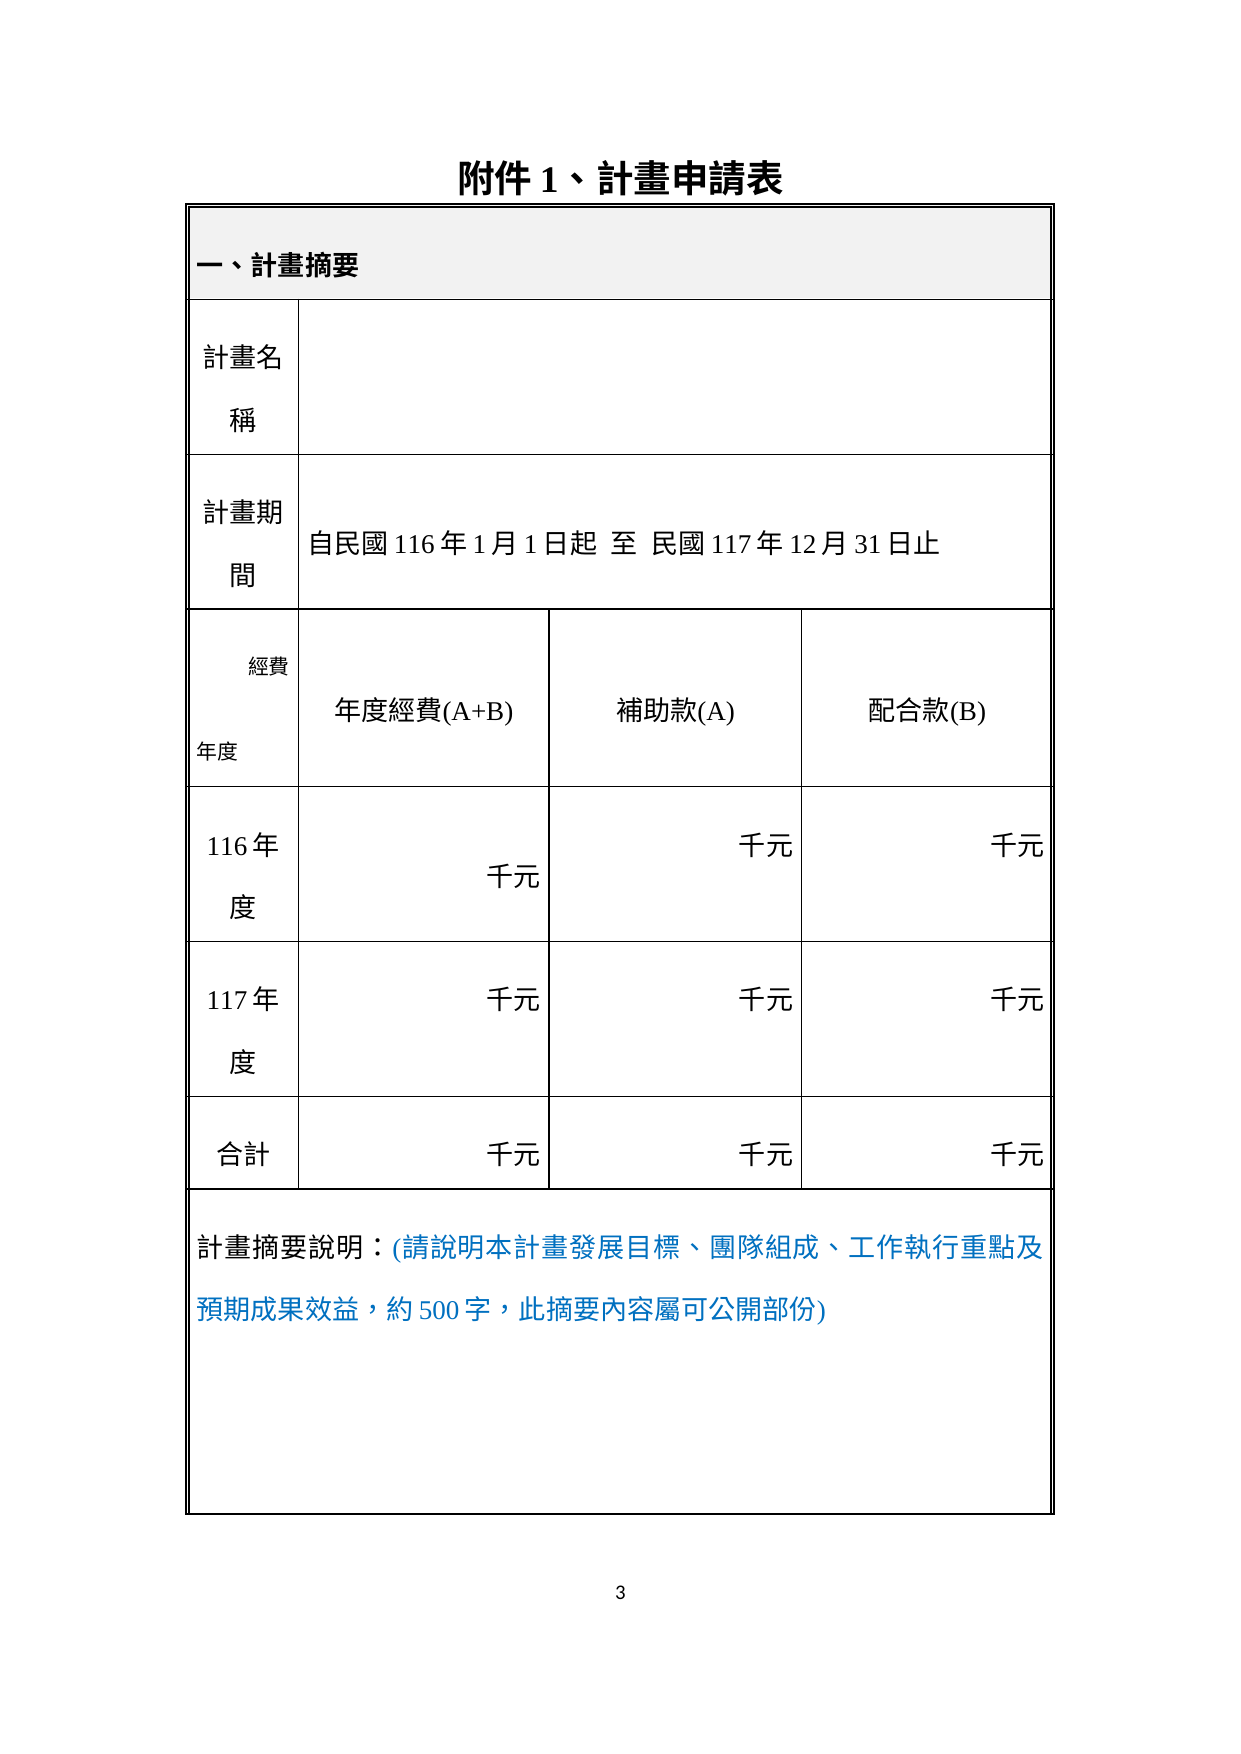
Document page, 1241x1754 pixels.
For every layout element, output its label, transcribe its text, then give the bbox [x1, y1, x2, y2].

table_cell 千元 [299, 1097, 548, 1188]
table_cell 117年度 [190, 942, 298, 1096]
table_cell 經費 年度 [190, 610, 298, 786]
table_cell 計畫期間 [190, 455, 298, 608]
table_cell 千元 [802, 1097, 1050, 1188]
table_cell 116年度 [190, 787, 298, 941]
table_cell 千元 [802, 787, 1050, 941]
table_cell 千元 [299, 942, 548, 1096]
table_cell 自民國116年1月1日起 至 民國117年12月31日止 [299, 455, 1050, 608]
table_cell 補助款(A) [550, 610, 801, 786]
table_cell 千元 [802, 942, 1050, 1096]
table_cell 千元 [299, 787, 548, 941]
table_cell 合計 [190, 1097, 298, 1188]
table_cell 配合款(B) [802, 610, 1050, 786]
table_cell 千元 [550, 1097, 801, 1188]
table_cell 千元 [550, 942, 801, 1096]
table_cell 計畫名稱 [190, 300, 298, 453]
table_header 一、計畫摘要 [190, 208, 1050, 298]
text 附件1、計畫申請表 [187, 149, 1053, 203]
table_cell 計畫摘要說明：(請說明本計畫發展目標、團隊組成、工作執行重點及預期成果效益，約500字，此摘要內容屬可公開部份) [190, 1190, 1050, 1513]
table_cell 千元 [550, 787, 801, 941]
table_cell 年度經費(A+B) [299, 610, 548, 786]
table_cell [299, 300, 1050, 453]
